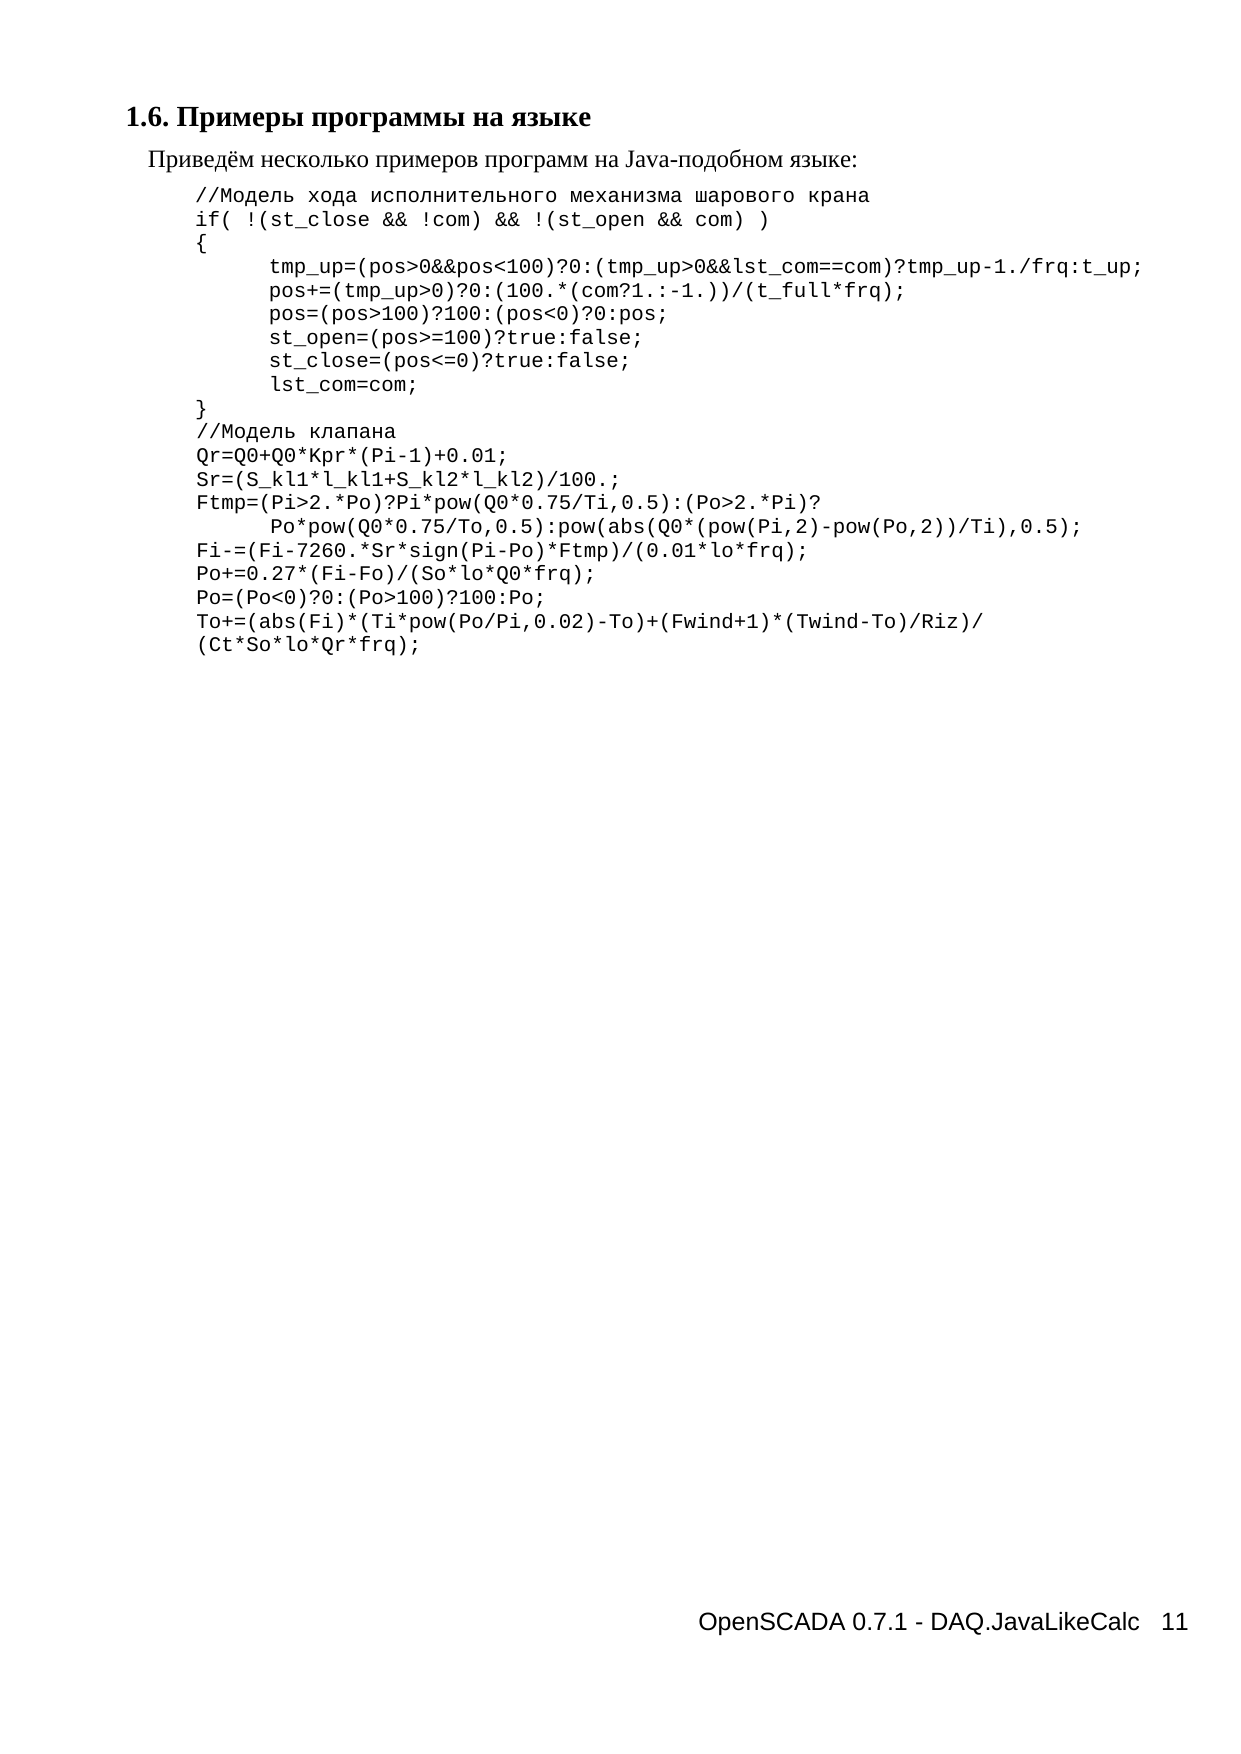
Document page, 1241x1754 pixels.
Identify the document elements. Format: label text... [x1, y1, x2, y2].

text Fi-=(Fi-7260.*Sr*sign(Pi-Po)*Ftmp)/(0.01*lo*frq); [196, 540, 1188, 563]
text //Модель хода исполнительного механизма шарового крана [195, 185, 1188, 209]
text Po*pow(Q0*0.75/To,0.5):pow(abs(Q0*(pow(Pi,2)-pow(Po,2))/Ti),0.5); [196, 516, 1188, 540]
text To+=(abs(Fi)*(Ti*pow(Po/Pi,0.02)-To)+(Fwind+1)*(Twind-To)/Riz)/(Ct*So*lo*Qr*frq); [196, 611, 1188, 658]
text } [195, 398, 1188, 421]
text pos+=(tmp_up>0)?0:(100.*(com?1.:-1.))/(t_full*frq); [195, 279, 1188, 303]
text //Модель клапана [196, 421, 1188, 445]
text Ftmp=(Pi>2.*Po)?Pi*pow(Q0*0.75/Ti,0.5):(Po>2.*Pi)? [196, 492, 1188, 516]
text Sr=(S_kl1*l_kl1+S_kl2*l_kl2)/100.; [196, 469, 1188, 492]
text st_close=(pos<=0)?true:false; [195, 351, 1188, 374]
text Приведём несколько примеров программ на Java-подобном языке: [118, 145, 1188, 172]
text Po=(Po<0)?0:(Po>100)?100:Po; [196, 587, 1188, 611]
text st_open=(pos>=100)?true:false; [195, 327, 1188, 351]
text Qr=Q0+Q0*Kpr*(Pi-1)+0.01; [196, 445, 1188, 469]
text { [195, 232, 1188, 256]
text if( !(st_close && !com) && !(st_open && com) ) [195, 209, 1188, 232]
subtitle 1.6. Примеры программы на языке [118, 100, 1188, 132]
text pos=(pos>100)?100:(pos<0)?0:pos; [195, 303, 1188, 327]
text lst_com=com; [195, 374, 1188, 398]
text tmp_up=(pos>0&&pos<100)?0:(tmp_up>0&&lst_com==com)?tmp_up-1./frq:t_up; [195, 256, 1188, 279]
text Po+=0.27*(Fi-Fo)/(So*lo*Q0*frq); [196, 563, 1188, 587]
